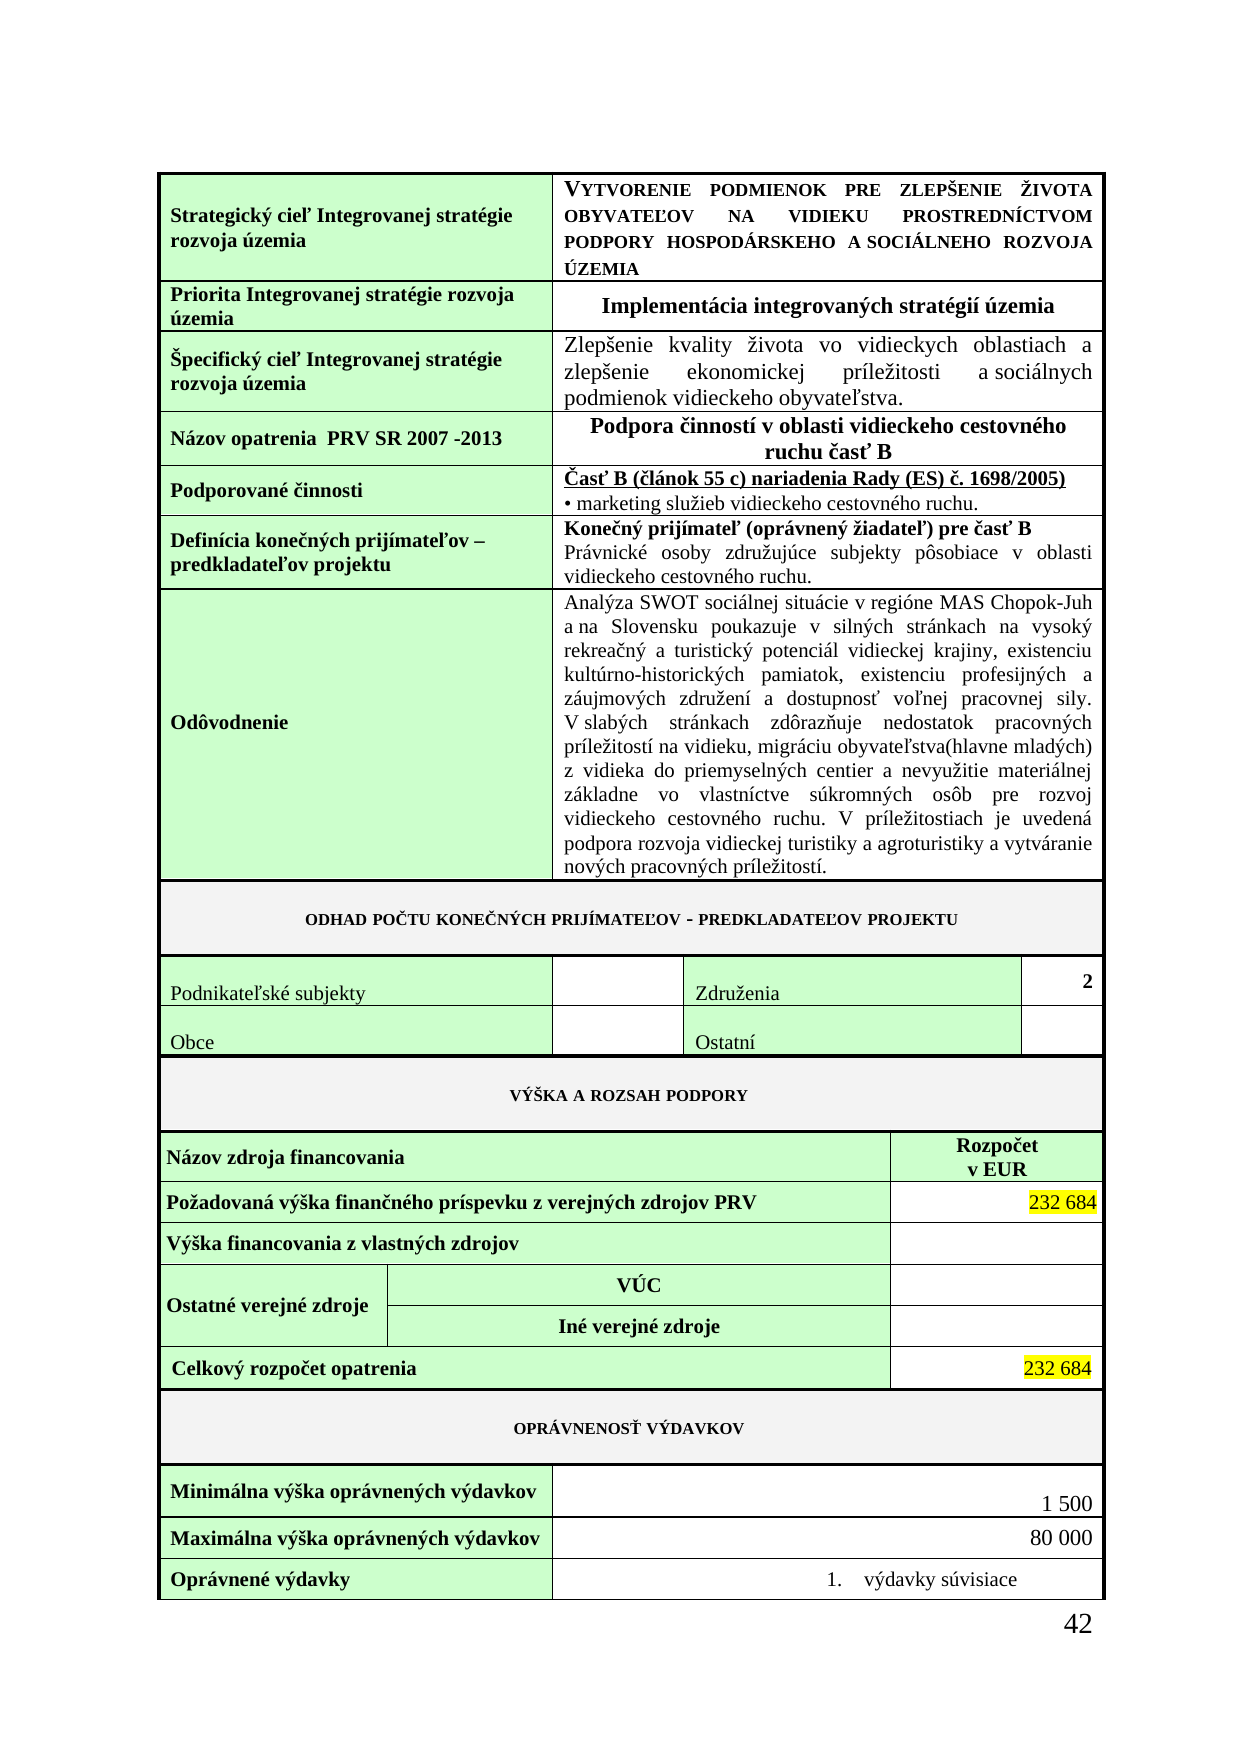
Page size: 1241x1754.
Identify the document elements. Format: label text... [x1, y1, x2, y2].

table_cell Implementácia integrovaných stratégií územia [553, 282, 1102, 330]
table_cell 232 684 [891, 1182, 1102, 1222]
table_cell Názov zdroja financovania [161, 1133, 890, 1181]
table_cell Podnikateľské subjekty [161, 957, 552, 1005]
table_cell Oprávnené výdavky [161, 1559, 552, 1599]
table_cell Konečný prijímateľ (oprávnený žiadateľ) pre časť B Právnické osoby združujúce subjekty pôsobiace v oblasti vidieckeho cestovného ruchu. [553, 516, 1102, 588]
table_cell [891, 1265, 1102, 1305]
table_cell výška a rozsah podpory [161, 1058, 1102, 1129]
table_cell odhad počtu konečných prijímateľov - predkladateľov projektu [161, 882, 1102, 954]
table_cell [891, 1306, 1102, 1346]
table_cell Celkový rozpočet opatrenia [161, 1347, 890, 1388]
table_cell [553, 1006, 683, 1054]
table_cell Výška financovania z vlastných zdrojov [161, 1223, 890, 1263]
table_cell Minimálna výška oprávnených výdavkov [161, 1466, 552, 1516]
table_cell [553, 957, 683, 1005]
table_cell Ostatné verejné zdroje [161, 1265, 387, 1346]
table_cell 2 [1022, 957, 1102, 1005]
table_cell Špecifický cieľ Integrovanej stratégie rozvoja územia [161, 332, 552, 411]
table_cell [891, 1223, 1102, 1263]
table_header Strategický cieľ Integrovanej stratégie rozvoja územia [161, 175, 552, 280]
table_cell Podporované činnosti [161, 466, 552, 514]
table_cell oprávnenosť výdavkov [161, 1391, 1102, 1463]
table_cell Ostatní [684, 1006, 1021, 1054]
table_cell Definícia konečných prijímateľov – predkladateľov projektu [161, 516, 552, 588]
table_cell Podpora činností v oblasti vidieckeho cestovného ruchu časť B [553, 412, 1102, 465]
table_header Vytvorenie podmienok pre zlepšenie života obyvateľov na vidieku prostredníctvom podpory hospodárskeho a sociálneho rozvoja územia [553, 175, 1102, 280]
table_cell 80 000 [553, 1518, 1102, 1558]
table_cell Zlepšenie kvality života vo vidieckych oblastiach a zlepšenie ekonomickej príležitosti a sociálnych podmienok vidieckeho obyvateľstva. [553, 332, 1102, 411]
table_cell výdavky súvisiace [553, 1559, 1102, 1599]
table_cell Analýza SWOT sociálnej situácie v regióne MAS Chopok-Juh a na Slovensku poukazuje v silných stránkach na vysoký rekreačný a turistický potenciál vidieckej krajiny, existenciu kultúrno-historických pamiatok, existenciu profesijných a záujmových združení a dostupnosť voľnej pracovnej sily. V slabých stránkach zdôrazňuje nedostatok pracovných príležitostí na vidieku, migráciu obyvateľstva(hlavne mladých) z vidieka do priemyselných centier a nevyužitie materiálnej základne vo vlastníctve súkromných osôb pre rozvoj vidieckeho cestovného ruchu. V príležitostiach je uvedená podpora rozvoja vidieckej turistiky a agroturistiky a vytváranie nových pracovných príležitostí. [553, 590, 1102, 878]
table_cell Maximálna výška oprávnených výdavkov [161, 1518, 552, 1558]
table_cell Odôvodnenie [161, 590, 552, 878]
table_cell VÚC [388, 1265, 890, 1305]
table_cell Požadovaná výška finančného príspevku z verejných zdrojov PRV [161, 1182, 890, 1222]
table_cell Názov opatrenia PRV SR 2007 -2013 [161, 412, 552, 465]
table_cell Združenia [684, 957, 1021, 1005]
table_cell 232 684 [891, 1347, 1102, 1388]
table_cell Obce [161, 1006, 552, 1054]
table_cell Priorita Integrovanej stratégie rozvoja územia [161, 282, 552, 330]
table_cell Iné verejné zdroje [388, 1306, 890, 1346]
table_cell [1022, 1006, 1102, 1054]
table_cell Časť B (článok 55 c) nariadenia Rady (ES) č. 1698/2005) • marketing služieb vidieckeho cestovného ruchu. [553, 466, 1102, 514]
table_cell Rozpočet v EUR [891, 1133, 1102, 1181]
table_cell 1 500 [553, 1466, 1102, 1516]
